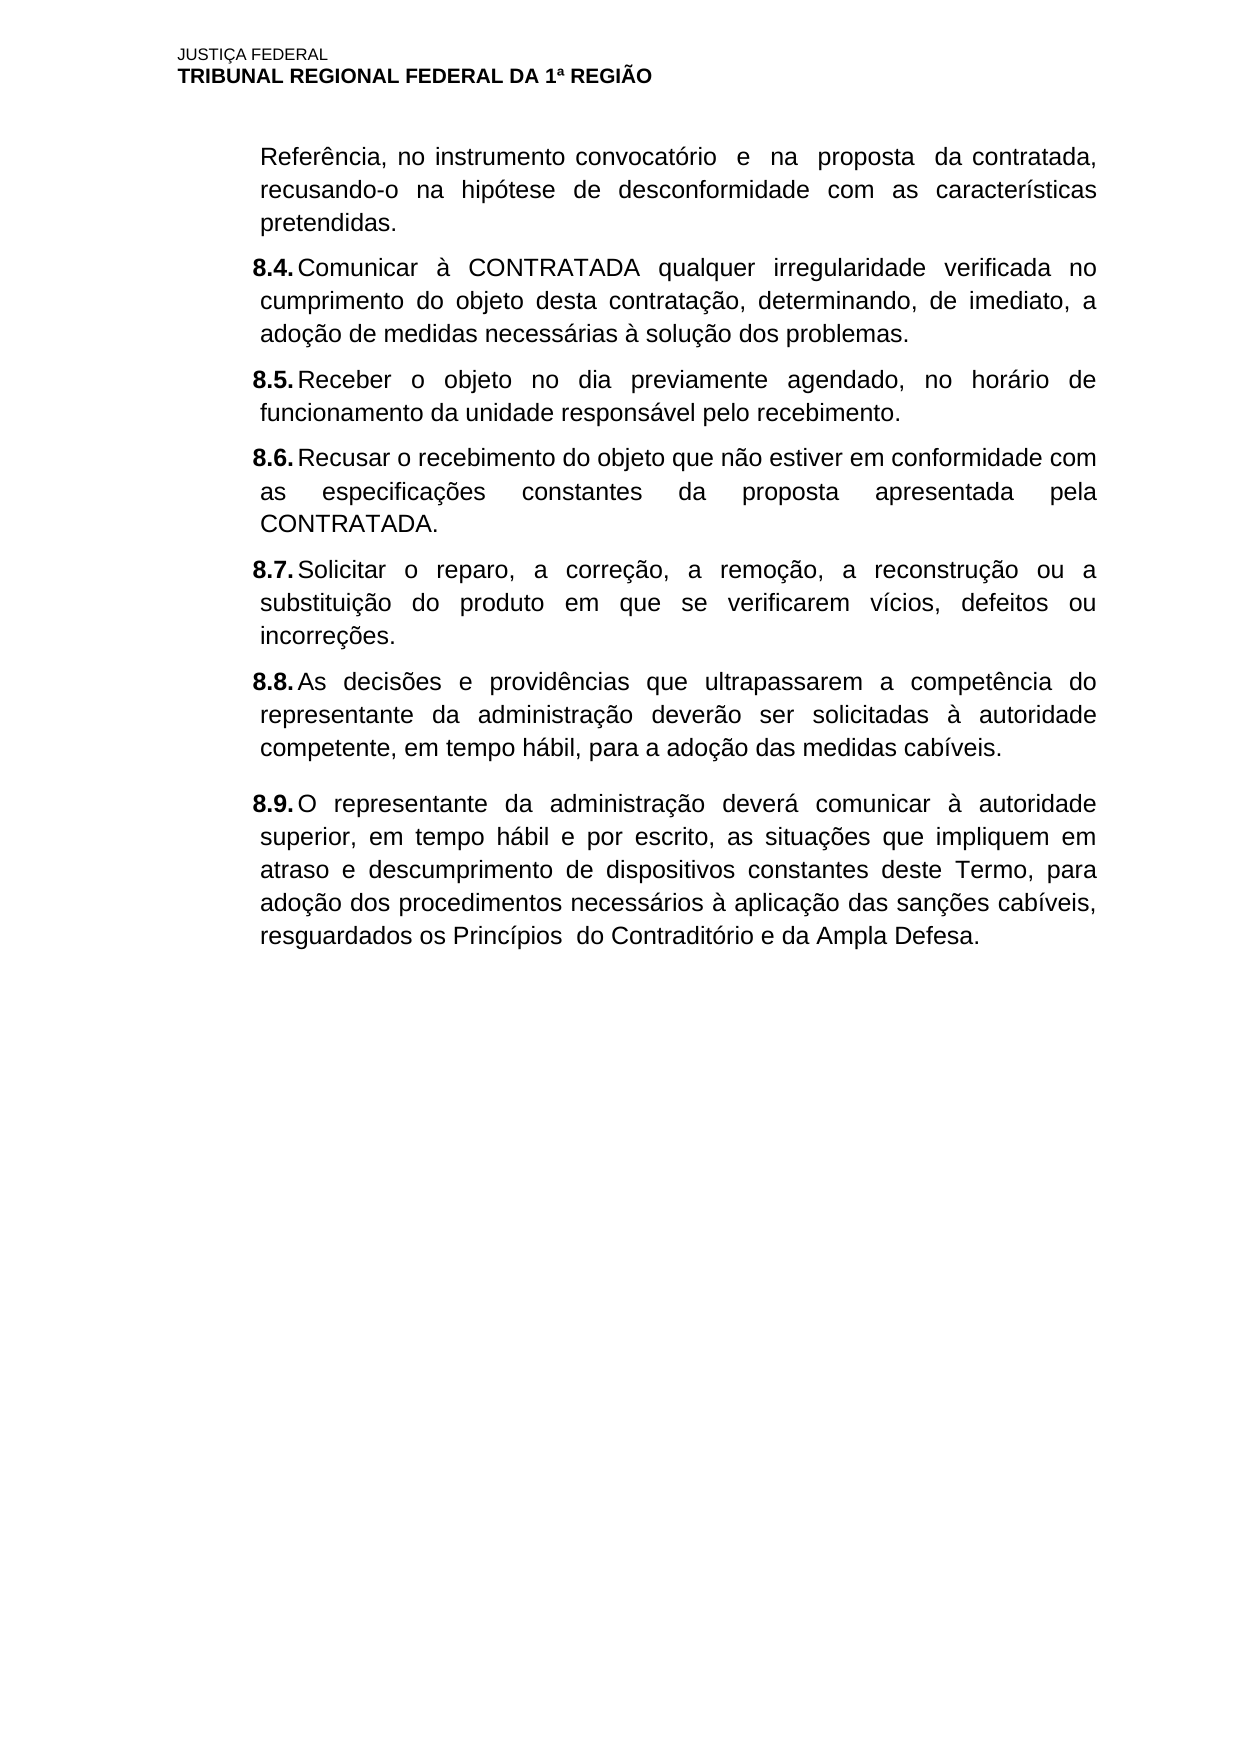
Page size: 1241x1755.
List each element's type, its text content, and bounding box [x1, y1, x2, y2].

list Recusar o recebimento do objeto que não estiver em conformidade com as especificações constantes da proposta apresentada pela CONTRATADA. [215, 443, 1098, 538]
list Comunicar à CONTRATADA qualquer irregularidade verificada no cumprimento do objeto desta contratação, determinando, de imediato, a adoção de medidas necessárias à solução dos problemas. [215, 253, 1098, 348]
list O representante da administração deverá comunicar à autoridade superior, em tempo hábil e por escrito, as situações que impliquem em atraso e descumprimento de dispositivos constantes deste Termo, para adoção dos procedimentos necessários à aplicação das sanções cabíveis, resguardados os Princípios do Contraditório e da Ampla Defesa. [215, 788, 1098, 949]
list As decisões e providências que ultrapassarem a competência do representante da administração deverão ser solicitadas à autoridade competente, em tempo hábil, para a adoção das medidas cabíveis. [215, 667, 1098, 761]
list Referência, no instrumento convocatório e na proposta da contratada, recusando-o na hipótese de desconformidade com as características pretendidas. [215, 142, 1098, 237]
list Receber o objeto no dia previamente agendado, no horário de funcionamento da unidade responsável pelo recebimento. [215, 365, 1098, 427]
list Solicitar o reparo, a correção, a remoção, a reconstrução ou a substituição do produto em que se verificarem vícios, defeitos ou incorreções. [215, 555, 1098, 650]
